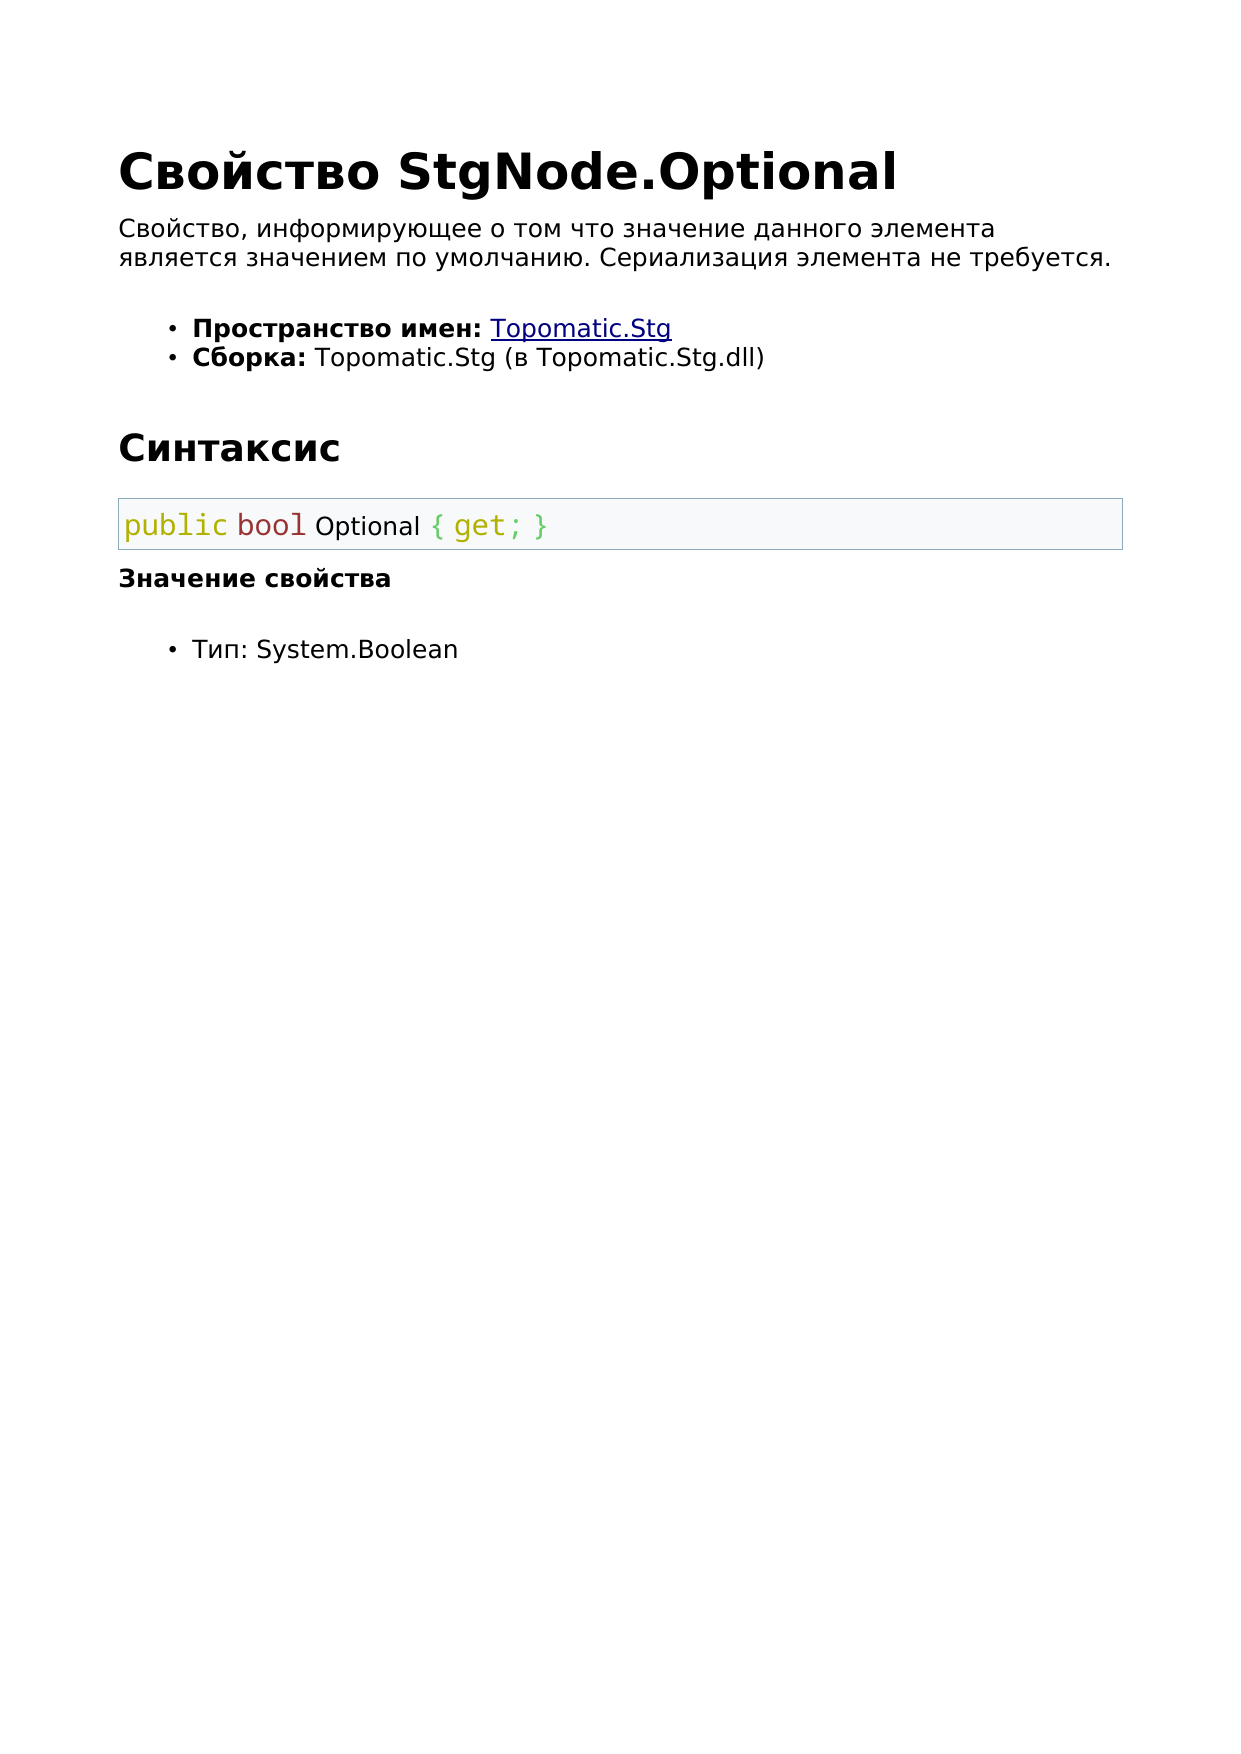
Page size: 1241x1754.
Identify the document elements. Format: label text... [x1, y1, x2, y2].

table_header public bool Optional { get; } [119, 499, 1122, 549]
list Тип: System.Boolean [177, 635, 1122, 664]
text Значение свойства [118, 564, 1122, 593]
text Свойство, информирующее о том что значение данного элемента является значением по умолчанию. Сериализация элемента не требуется. [118, 214, 1122, 272]
subtitle Свойство StgNode.Optional [118, 143, 1122, 201]
subtitle Синтаксис [118, 427, 1122, 471]
list Сборка: Topomatic.Stg (в Topomatic.Stg.dll) [177, 343, 1122, 372]
list Пространство имен: Topomatic.Stg [177, 314, 1122, 343]
